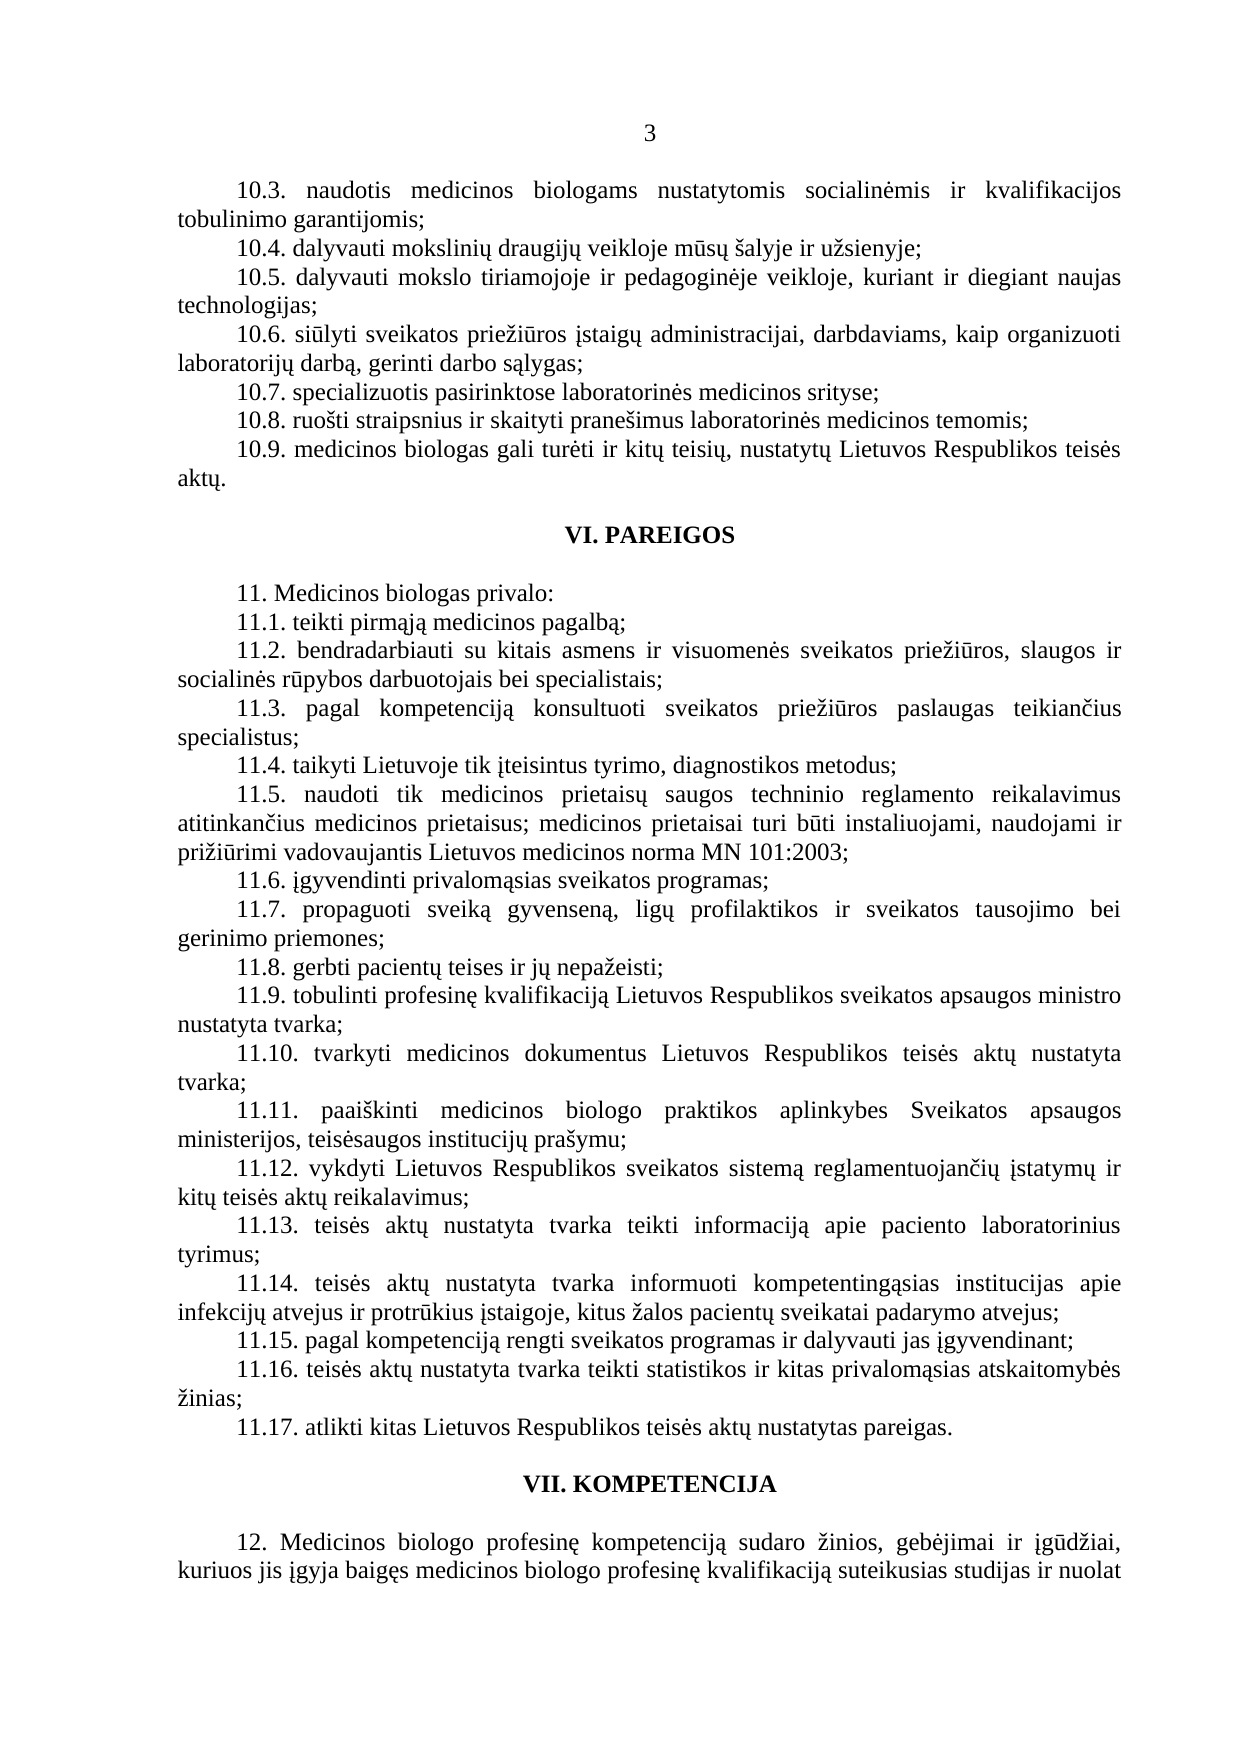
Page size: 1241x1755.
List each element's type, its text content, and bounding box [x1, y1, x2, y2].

text 11.16. teisės aktų nustatyta tvarka teikti statistikos ir kitas privalomąsias atskaitomybės žinias; [177, 1354, 1122, 1412]
text 10.8. ruošti straipsnius ir skaityti pranešimus laboratorinės medicinos temomis; [177, 406, 1122, 434]
text 10.9. medicinos biologas gali turėti ir kitų teisių, nustatytų Lietuvos Respublikos teisės aktų. [177, 434, 1122, 492]
text 10.3. naudotis medicinos biologams nustatytomis socialinėmis ir kvalifikacijos tobulinimo garantijomis; [177, 176, 1122, 233]
text 10.6. siūlyti sveikatos priežiūros įstaigų administracijai, darbdaviams, kaip organizuoti laboratorijų darbą, gerinti darbo sąlygas; [177, 319, 1122, 377]
text 11.9. tobulinti profesinę kvalifikaciją Lietuvos Respublikos sveikatos apsaugos ministro nustatyta tvarka; [177, 981, 1122, 1038]
text 11.4. taikyti Lietuvoje tik įteisintus tyrimo, diagnostikos metodus; [177, 751, 1122, 779]
text 11.17. atlikti kitas Lietuvos Respublikos teisės aktų nustatytas pareigas. [177, 1412, 1122, 1441]
text 11.10. tvarkyti medicinos dokumentus Lietuvos Respublikos teisės aktų nustatyta tvarka; [177, 1038, 1122, 1096]
text 10.5. dalyvauti mokslo tiriamojoje ir pedagoginėje veikloje, kuriant ir diegiant naujas technologijas; [177, 262, 1122, 319]
text 11.12. vykdyti Lietuvos Respublikos sveikatos sistemą reglamentuojančių įstatymų ir kitų teisės aktų reikalavimus; [177, 1153, 1122, 1211]
text 10.4. dalyvauti mokslinių draugijų veikloje mūsų šalyje ir užsienyje; [177, 233, 1122, 262]
text 11.7. propaguoti sveiką gyvenseną, ligų profilaktikos ir sveikatos tausojimo bei gerinimo priemones; [177, 894, 1122, 952]
text VI. PAREIGOS [177, 521, 1122, 549]
text 11.6. įgyvendinti privalomąsias sveikatos programas; [177, 866, 1122, 894]
text 11.3. pagal kompetenciją konsultuoti sveikatos priežiūros paslaugas teikiančius specialistus; [177, 693, 1122, 751]
text 11.5. naudoti tik medicinos prietaisų saugos techninio reglamento reikalavimus atitinkančius medicinos prietaisus; medicinos prietaisai turi būti instaliuojami, naudojami ir prižiūrimi vadovaujantis Lietuvos medicinos norma MN 101:2003; [177, 779, 1122, 866]
text 10.7. specializuotis pasirinktose laboratorinės medicinos srityse; [177, 377, 1122, 406]
text 11.8. gerbti pacientų teises ir jų nepažeisti; [177, 952, 1122, 981]
text VII. KOMPETENCIJA [177, 1469, 1122, 1498]
text 11.15. pagal kompetenciją rengti sveikatos programas ir dalyvauti jas įgyvendinant; [177, 1326, 1122, 1354]
text 11.1. teikti pirmąją medicinos pagalbą; [177, 607, 1122, 636]
text 11.2. bendradarbiauti su kitais asmens ir visuomenės sveikatos priežiūros, slaugos ir socialinės rūpybos darbuotojais bei specialistais; [177, 636, 1122, 693]
text 12. Medicinos biologo profesinę kompetenciją sudaro žinios, gebėjimai ir įgūdžiai, kuriuos jis įgyja baigęs medicinos biologo profesinę kvalifikaciją suteikusias studijas ir nuolat [177, 1527, 1122, 1584]
text 11.11. paaiškinti medicinos biologo praktikos aplinkybes Sveikatos apsaugos ministerijos, teisėsaugos institucijų prašymu; [177, 1096, 1122, 1153]
text 11. Medicinos biologas privalo: [177, 578, 1122, 607]
text 11.13. teisės aktų nustatyta tvarka teikti informaciją apie paciento laboratorinius tyrimus; [177, 1211, 1122, 1268]
text 11.14. teisės aktų nustatyta tvarka informuoti kompetentingąsias institucijas apie infekcijų atvejus ir protrūkius įstaigoje, kitus žalos pacientų sveikatai padarymo atvejus; [177, 1268, 1122, 1326]
